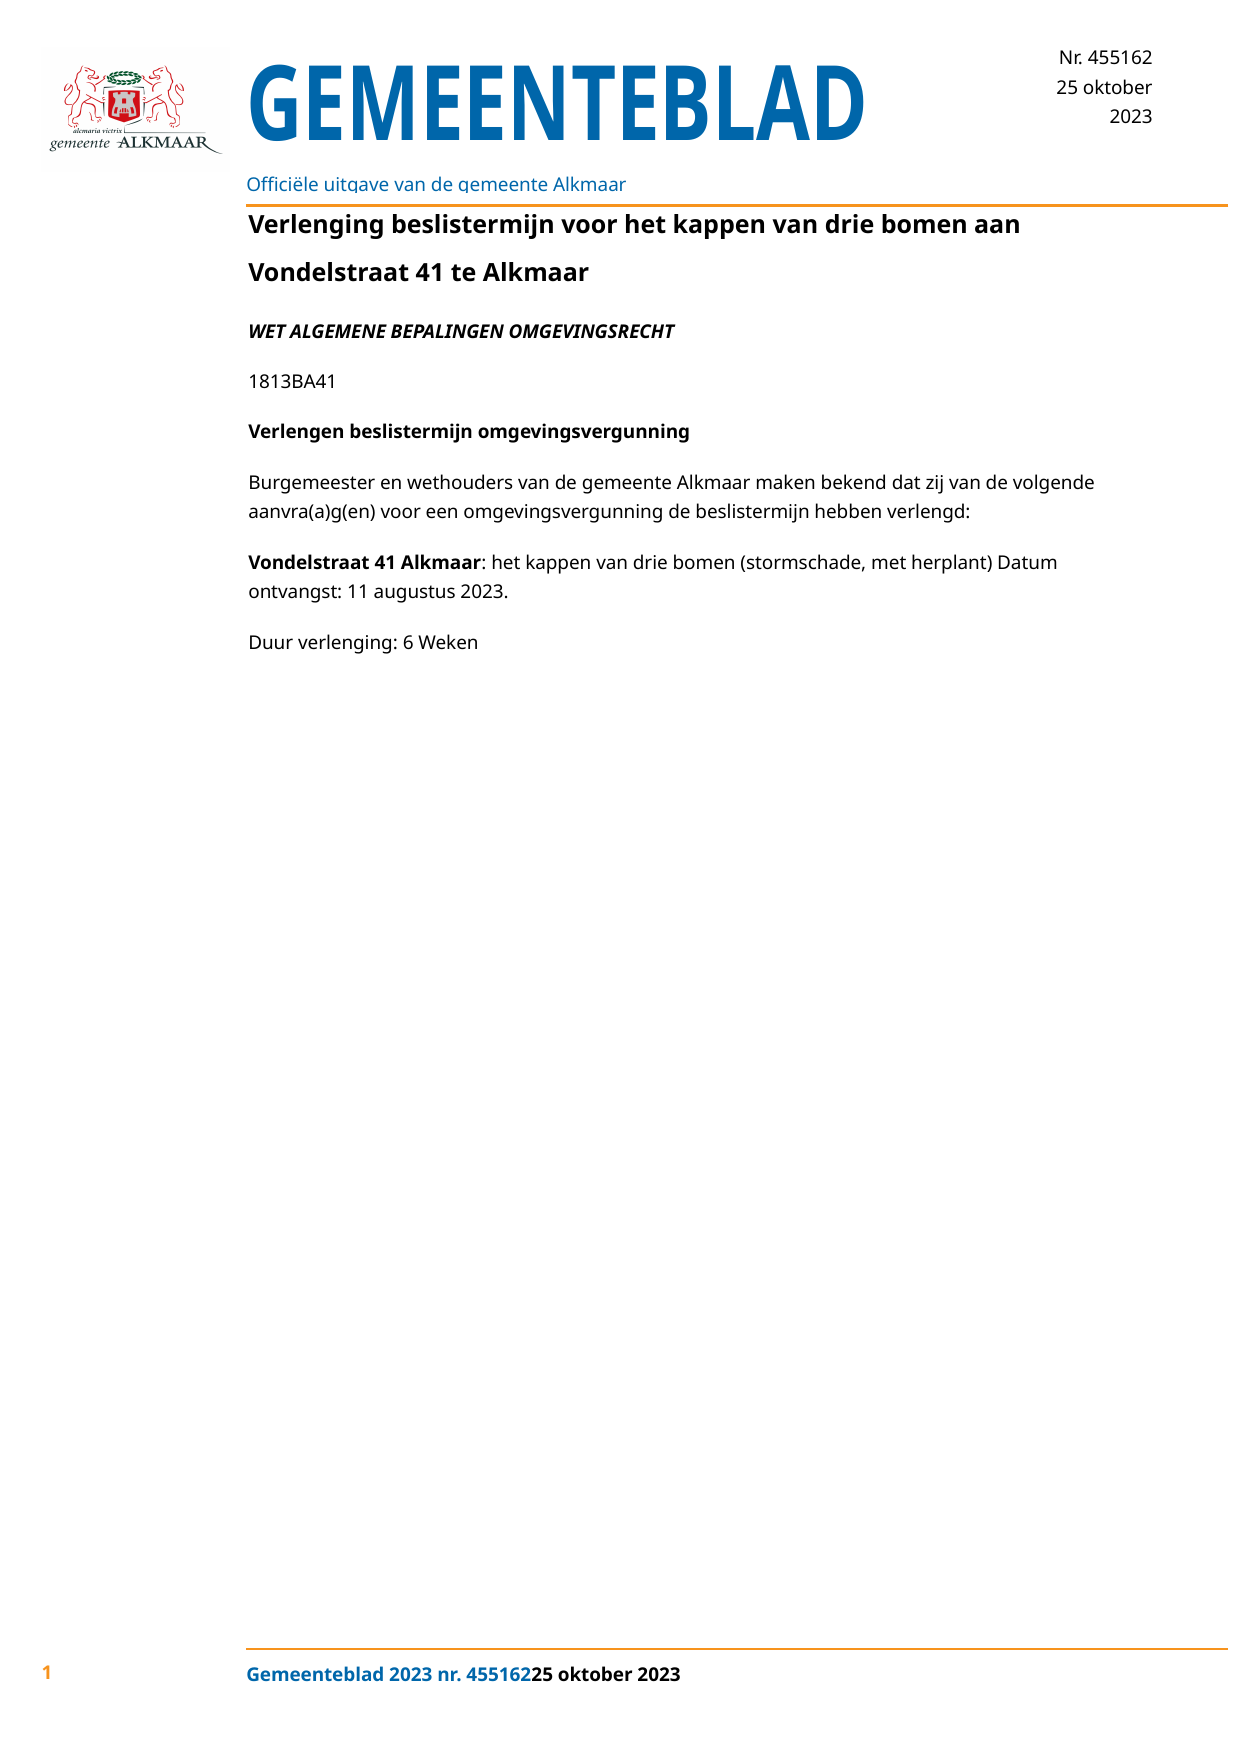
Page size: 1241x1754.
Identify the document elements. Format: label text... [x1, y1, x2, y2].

text Verlenging beslistermijn voor het kappen van drie bomen aan Vondelstraat 41 te Alkmaar [248, 207, 1152, 288]
text Burgemeester en wethouders van de gemeente Alkmaar maken bekend dat zij van de volgende aanvra(a)g(en) voor een omgevingsvergunning de beslistermijn hebben verlengd: [248, 469, 1152, 524]
picture [41, 47, 231, 172]
text Verlengen beslistermijn omgevingsvergunning [248, 419, 1152, 444]
text Duur verlenging: 6 Weken [248, 629, 1152, 655]
text WET ALGEMENE BEPALINGEN OMGEVINGSRECHT [248, 318, 1152, 344]
text Vondelstraat 41 Alkmaar: het kappen van drie bomen (stormschade, met herplant) Datum ontvangst: 11 augustus 2023. [248, 549, 1152, 604]
text 1813BA41 [248, 368, 1152, 394]
